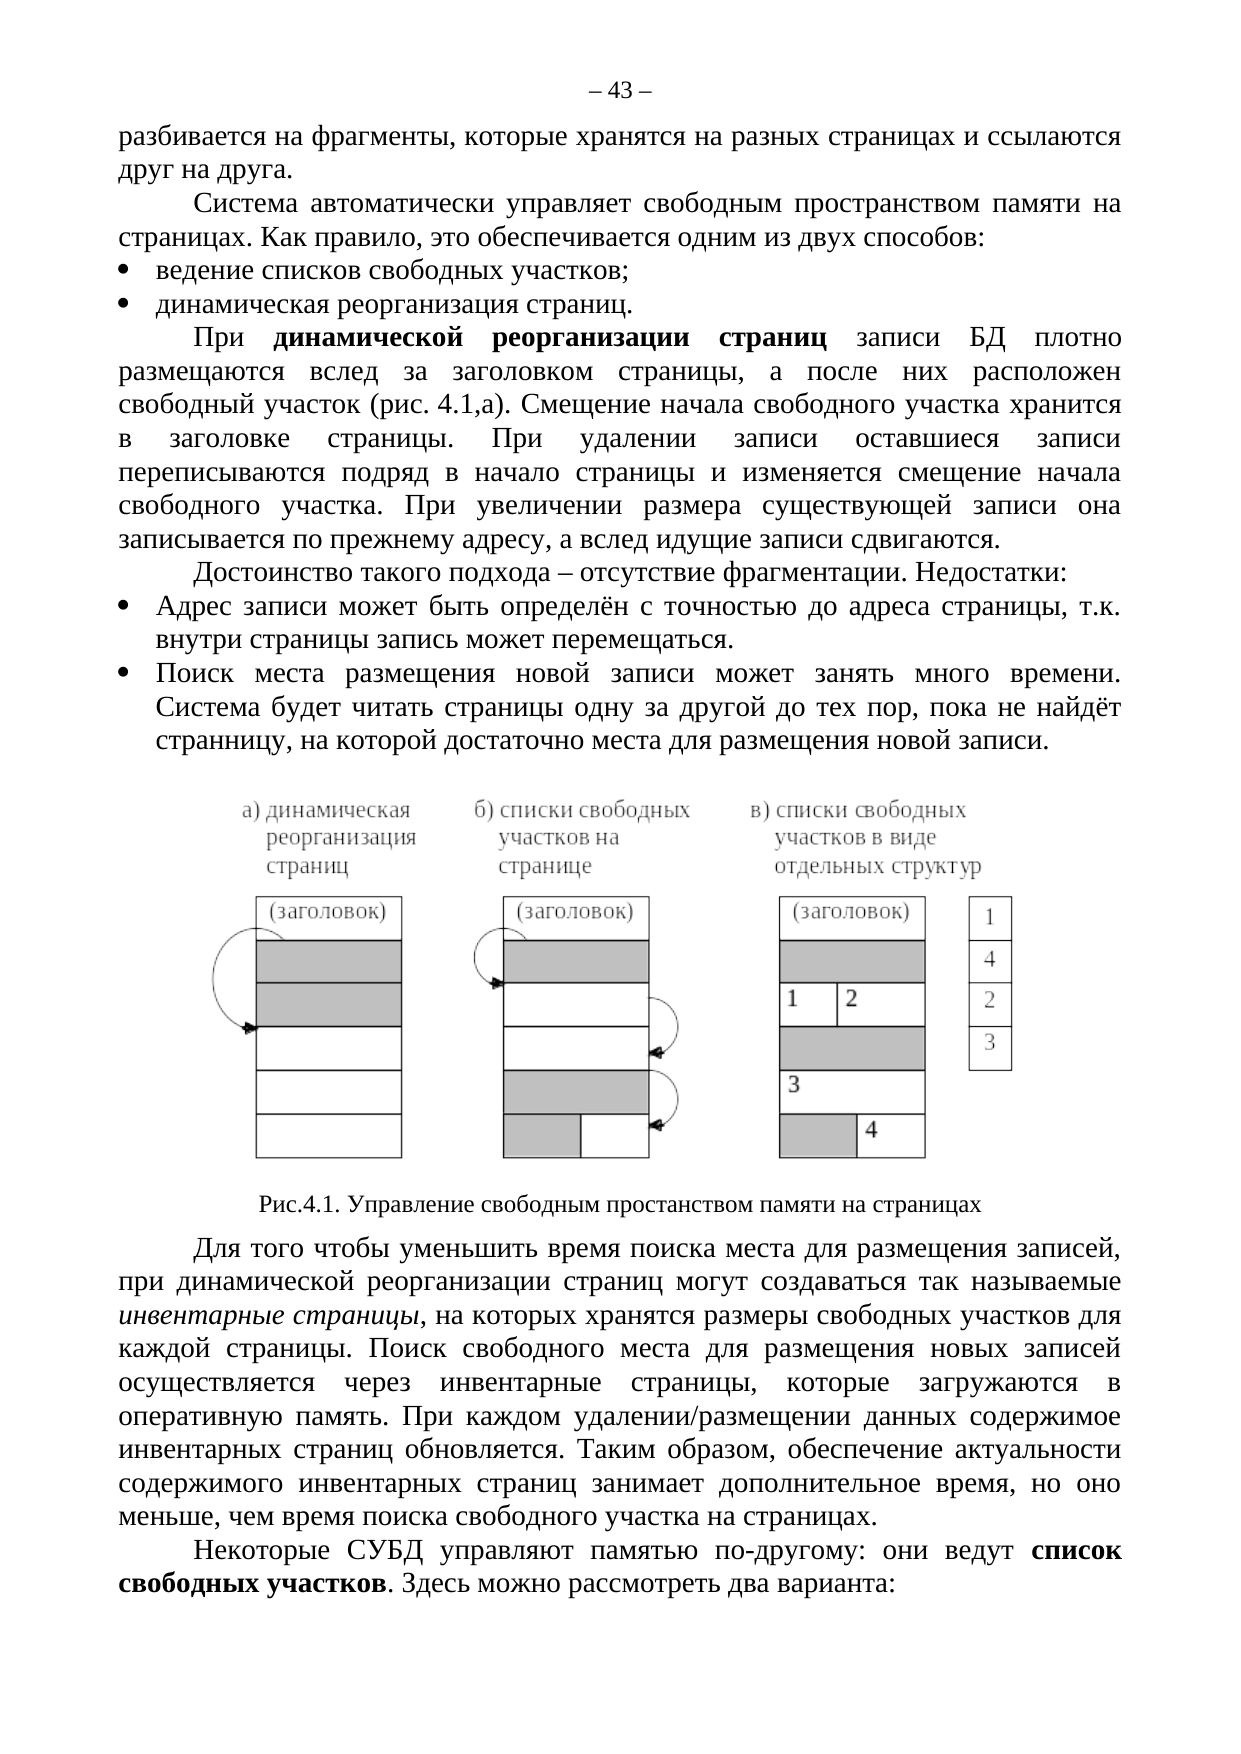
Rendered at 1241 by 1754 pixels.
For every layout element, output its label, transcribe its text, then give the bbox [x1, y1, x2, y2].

text Некоторые СУБД управляют памятью по-другому: они ведут список свободных участков. Здесь можно рассмотреть два варианта: [118, 1532, 1122, 1599]
list динамическая реорганизация страниц. [118, 286, 1122, 319]
text разбивается на фрагменты, которые хранятся на разных страницах и ссылаются друг на друга. [118, 118, 1122, 185]
text Рис.4.1. Управление свободным простанством памяти на страницах [118, 1189, 1122, 1217]
text Достоинство такого подхода – отсутствие фрагментации. Недостатки: [118, 554, 1122, 588]
text Для того чтобы уменьшить время поиска места для размещения записей, при динамической реорганизации страниц могут создаваться так называемые инвентарные страницы, на которых хранятся размеры свободных участков для каждой страницы. Поиск свободного места для размещения новых записей осуществляется через инвентарные страницы, которые загружаются в оперативную память. При каждом удалении/размещении данных содержимое инвентарных страниц обновляется. Таким образом, обеспечение актуальности содержимого инвентарных страниц занимает дополнительное время, но оно меньше, чем время поиска свободного участка на страницах. [118, 1230, 1122, 1532]
list ведение списков свободных участков; [118, 252, 1122, 286]
list Поиск места размещения новой записи может занять много времени. Система будет читать страницы одну за другой до тех пор, пока не найдёт странницу, на которой достаточно места для размещения новой записи. [118, 655, 1122, 756]
text Система автоматически управляет свободным пространством памяти на страницах. Как правило, это обеспечивается одним из двух способов: [118, 185, 1122, 252]
text При динамической реорганизации страниц записи БД плотно размещаются вслед за заголовком страницы, а после них расположен свободный участок (рис. 4.1,а). Смещение начала свободного участка хранится в заголовке страницы. При удалении записи оставшиеся записи переписываются подряд в начало страницы и изменяется смещение начала свободного участка. При увеличении размера существующей записи она записывается по прежнему адресу, а вслед идущие записи сдвигаются. [118, 319, 1122, 554]
list Адрес записи может быть определён с точностью до адреса страницы, т.к. внутри страницы запись может перемещаться. [118, 588, 1122, 655]
